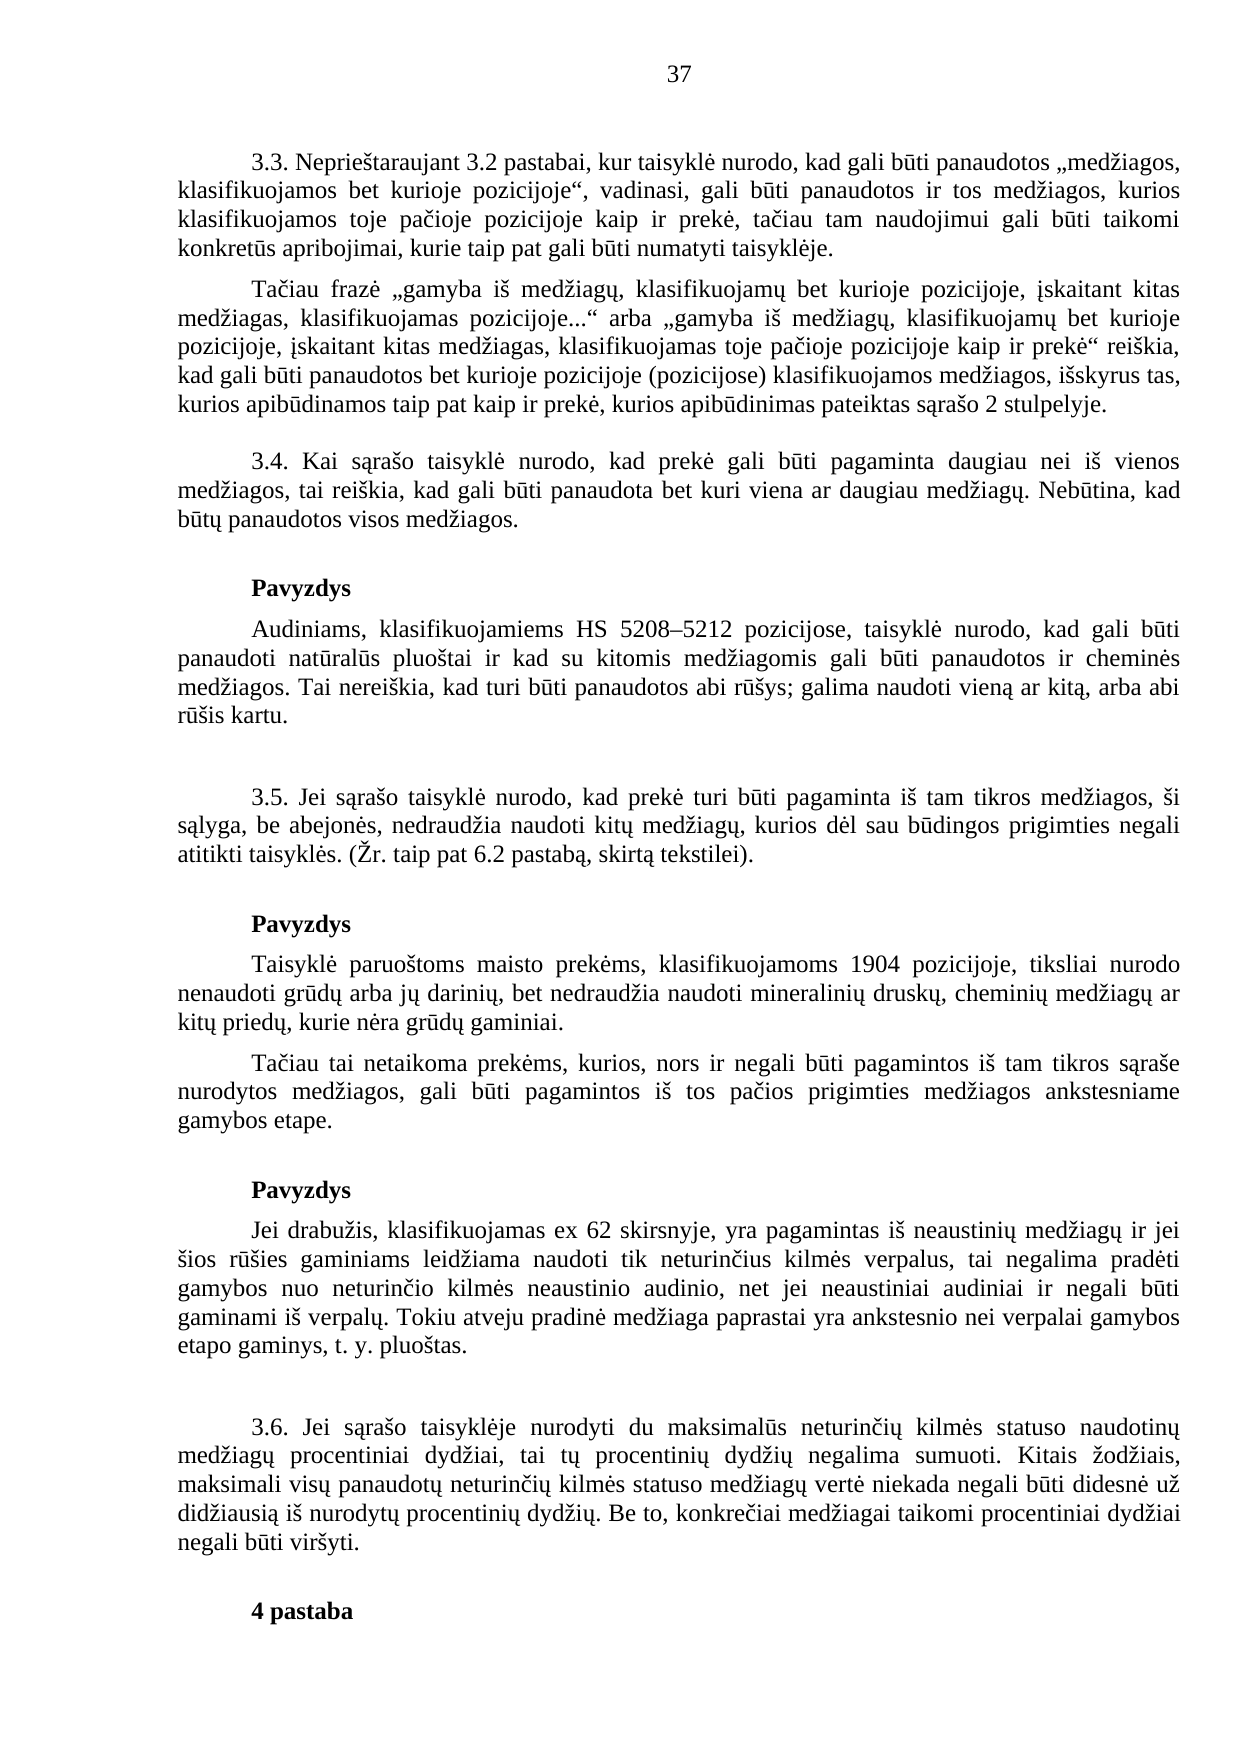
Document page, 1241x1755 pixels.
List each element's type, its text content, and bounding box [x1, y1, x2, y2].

text 3.5. Jei sąrašo taisyklė nurodo, kad prekė turi būti pagaminta iš tam tikros medžiagos, ši sąlyga, be abejonės, nedraudžia naudoti kitų medžiagų, kurios dėl sau būdingos prigimties negali atitikti taisyklės. (Žr. taip pat 6.2 pastabą, skirtą tekstilei). [177, 782, 1181, 868]
text 3.6. Jei sąrašo taisyklėje nurodyti du maksimalūs neturinčių kilmės statuso naudotinų medžiagų procentiniai dydžiai, tai tų procentinių dydžių negalima sumuoti. Kitais žodžiais, maksimali visų panaudotų neturinčių kilmės statuso medžiagų vertė niekada negali būti didesnė už didžiausią iš nurodytų procentinių dydžių. Be to, konkrečiai medžiagai taikomi procentiniai dydžiai negali būti viršyti. [177, 1412, 1181, 1556]
text 3.3. Neprieštaraujant 3.2 pastabai, kur taisyklė nurodo, kad gali būti panaudotos „medžiagos, klasifikuojamos bet kurioje pozicijoje“, vadinasi, gali būti panaudotos ir tos medžiagos, kurios klasifikuojamos toje pačioje pozicijoje kaip ir prekė, tačiau tam naudojimui gali būti taikomi konkretūs apribojimai, kurie taip pat gali būti numatyti taisyklėje. [177, 147, 1181, 262]
text 3.4. Kai sąrašo taisyklė nurodo, kad prekė gali būti pagaminta daugiau nei iš vienos medžiagos, tai reiškia, kad gali būti panaudota bet kuri viena ar daugiau medžiagų. Nebūtina, kad būtų panaudotos visos medžiagos. [177, 446, 1181, 533]
text Tačiau tai netaikoma prekėms, kurios, nors ir negali būti pagamintos iš tam tikros sąraše nurodytos medžiagos, gali būti pagamintos iš tos pačios prigimties medžiagos ankstesniame gamybos etape. [177, 1048, 1181, 1134]
text Taisyklė paruoštoms maisto prekėms, klasifikuojamoms 1904 pozicijoje, tiksliai nurodo nenaudoti grūdų arba jų darinių, bet nedraudžia naudoti mineralinių druskų, cheminių medžiagų ar kitų priedų, kurie nėra grūdų gaminiai. [177, 949, 1181, 1036]
text Pavyzdys [177, 1175, 1181, 1203]
text 4 pastaba [177, 1596, 1181, 1625]
text Tačiau frazė „gamyba iš medžiagų, klasifikuojamų bet kurioje pozicijoje, įskaitant kitas medžiagas, klasifikuojamas pozicijoje...“ arba „gamyba iš medžiagų, klasifikuojamų bet kurioje pozicijoje, įskaitant kitas medžiagas, klasifikuojamas toje pačioje pozicijoje kaip ir prekė“ reiškia, kad gali būti panaudotos bet kurioje pozicijoje (pozicijose) klasifikuojamos medžiagos, išskyrus tas, kurios apibūdinamos taip pat kaip ir prekė, kurios apibūdinimas pateiktas sąrašo 2 stulpelyje. [177, 274, 1181, 418]
text Jei drabužis, klasifikuojamas ex 62 skirsnyje, yra pagamintas iš neaustinių medžiagų ir jei šios rūšies gaminiams leidžiama naudoti tik neturinčius kilmės verpalus, tai negalima pradėti gamybos nuo neturinčio kilmės neaustinio audinio, net jei neaustiniai audiniai ir negali būti gaminami iš verpalų. Tokiu atveju pradinė medžiaga paprastai yra ankstesnio nei verpalai gamybos etapo gaminys, t. y. pluoštas. [177, 1215, 1181, 1359]
text Audiniams, klasifikuojamiems HS 5208–5212 pozicijose, taisyklė nurodo, kad gali būti panaudoti natūralūs pluoštai ir kad su kitomis medžiagomis gali būti panaudotos ir cheminės medžiagos. Tai nereiškia, kad turi būti panaudotos abi rūšys; galima naudoti vieną ar kitą, arba abi rūšis kartu. [177, 614, 1181, 729]
text Pavyzdys [177, 909, 1181, 937]
text Pavyzdys [177, 573, 1181, 602]
